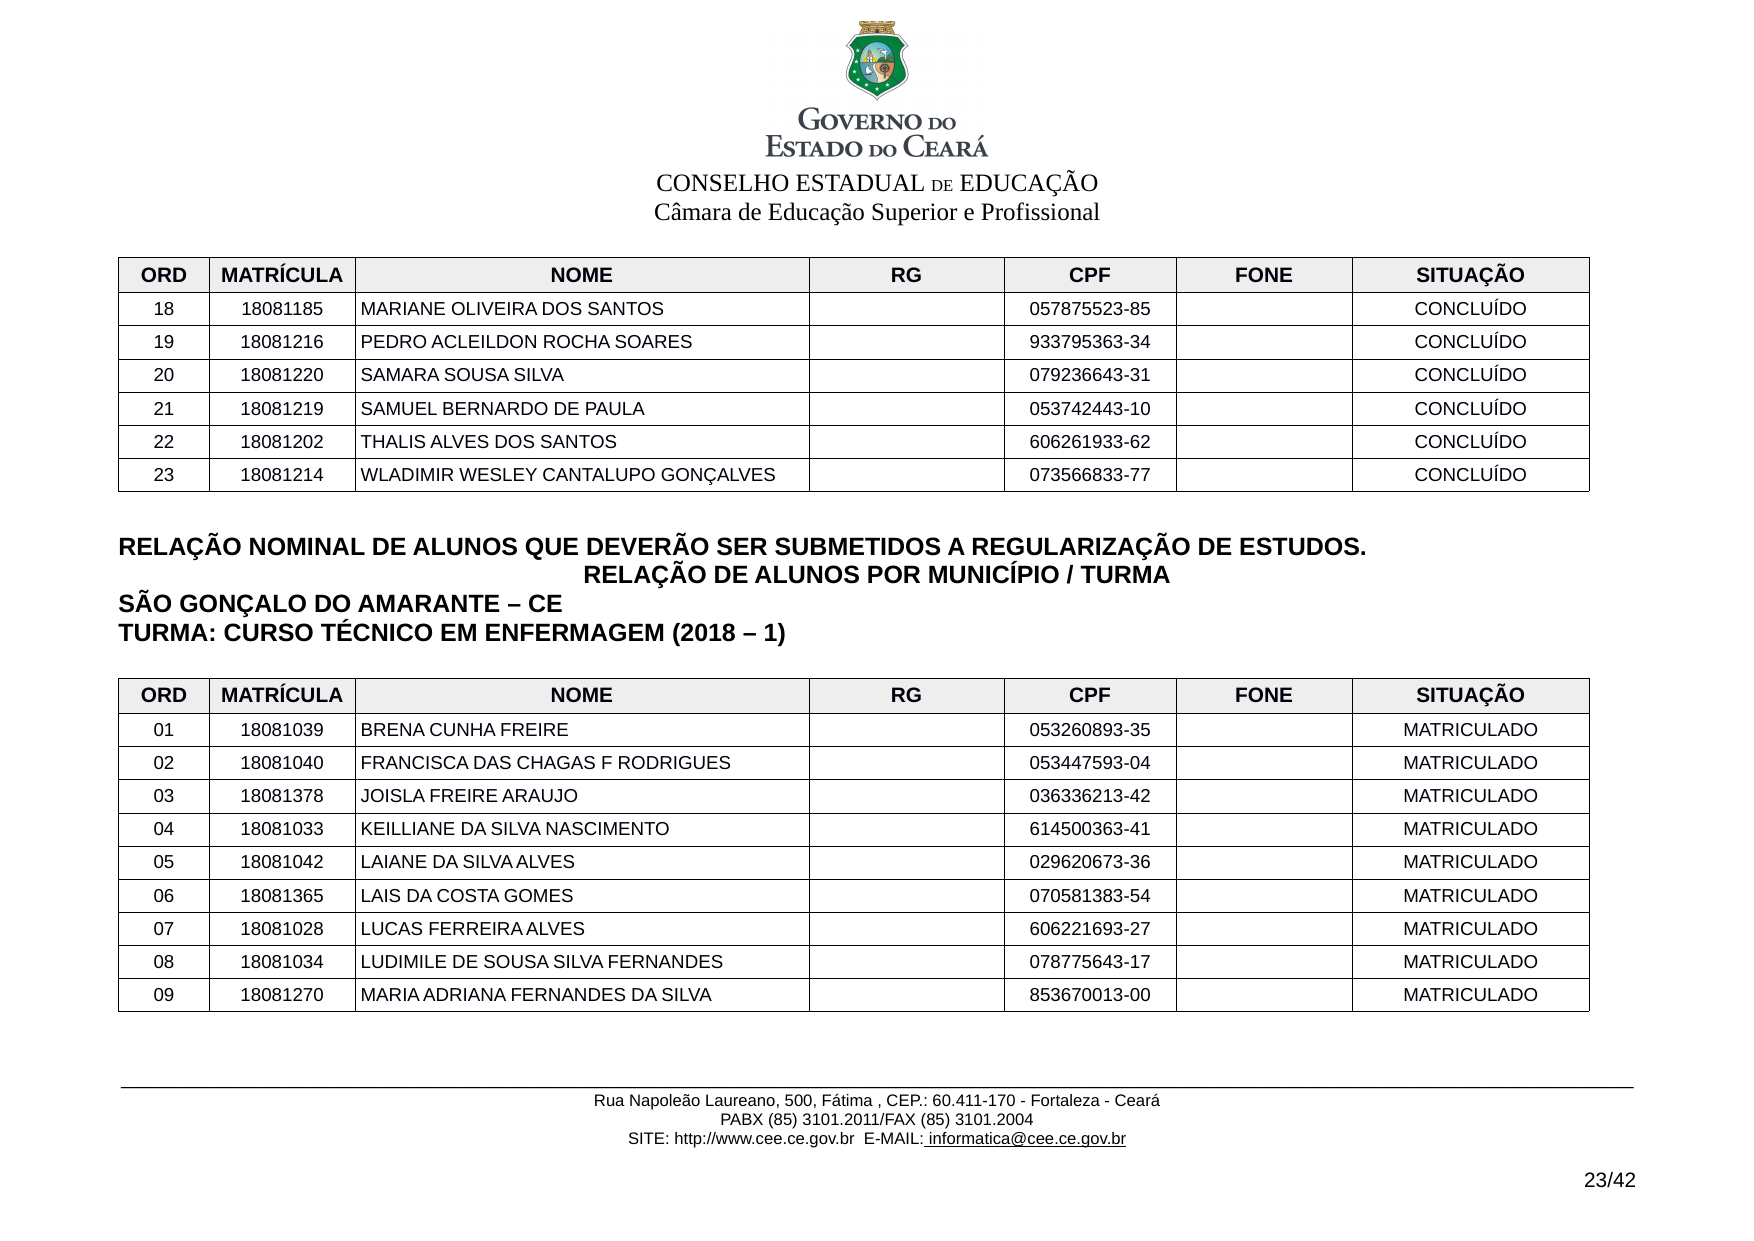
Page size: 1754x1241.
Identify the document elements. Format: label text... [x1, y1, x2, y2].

table_cell BRENA CUNHA FREIRE [356, 714, 809, 746]
table_cell MARIANE OLIVEIRA DOS SANTOS [356, 293, 809, 325]
table_cell 606221693-27 [1005, 913, 1176, 945]
table_cell [1177, 459, 1352, 491]
table_cell 614500363-41 [1005, 814, 1176, 846]
table_cell 057875523-85 [1005, 293, 1176, 325]
table_cell 18081220 [210, 360, 355, 392]
table_cell [1177, 780, 1352, 812]
table_cell MATRICULADO [1353, 847, 1589, 879]
table_cell MATRICULADO [1353, 946, 1589, 978]
table_cell WLADIMIR WESLEY CANTALUPO GONÇALVES [356, 459, 809, 491]
table_cell [810, 913, 1004, 945]
table_cell [810, 814, 1004, 846]
table_cell 18081185 [210, 293, 355, 325]
table_header SITUAÇÃO [1353, 679, 1589, 713]
table_header SITUAÇÃO [1353, 258, 1589, 292]
table_header ORD [119, 679, 209, 713]
table_cell 01 [119, 714, 209, 746]
table_header RG [810, 258, 1004, 292]
table_cell MATRICULADO [1353, 747, 1589, 779]
table_cell MARIA ADRIANA FERNANDES DA SILVA [356, 979, 809, 1011]
table_cell [1177, 293, 1352, 325]
table_cell MATRICULADO [1353, 979, 1589, 1011]
picture [765, 21, 989, 157]
table_cell 18081214 [210, 459, 355, 491]
table_cell 05 [119, 847, 209, 879]
table_header FONE [1177, 258, 1352, 292]
table_cell 18 [119, 293, 209, 325]
table_cell [810, 979, 1004, 1011]
table_cell 19 [119, 326, 209, 358]
table_cell 18081270 [210, 979, 355, 1011]
table_cell [810, 426, 1004, 458]
table_cell 18081216 [210, 326, 355, 358]
table_cell 20 [119, 360, 209, 392]
text RELAÇÃO DE ALUNOS POR MUNICÍPIO / TURMA [118, 560, 1636, 589]
table_cell 18081365 [210, 880, 355, 912]
table_cell LUCAS FERREIRA ALVES [356, 913, 809, 945]
table_cell 079236643-31 [1005, 360, 1176, 392]
table_cell FRANCISCA DAS CHAGAS F RODRIGUES [356, 747, 809, 779]
table_cell 18081040 [210, 747, 355, 779]
table_cell MATRICULADO [1353, 780, 1589, 812]
table_cell [1177, 714, 1352, 746]
table_cell 06 [119, 880, 209, 912]
table_cell CONCLUÍDO [1353, 426, 1589, 458]
table_header NOME [356, 679, 809, 713]
table_cell 23 [119, 459, 209, 491]
table_cell 18081039 [210, 714, 355, 746]
table_cell [1177, 393, 1352, 425]
table_header ORD [119, 258, 209, 292]
table_header NOME [356, 258, 809, 292]
table_cell LUDIMILE DE SOUSA SILVA FERNANDES [356, 946, 809, 978]
table_cell CONCLUÍDO [1353, 293, 1589, 325]
table_cell 02 [119, 747, 209, 779]
table_cell [810, 326, 1004, 358]
table_cell 22 [119, 426, 209, 458]
table_cell [1177, 913, 1352, 945]
table_cell 07 [119, 913, 209, 945]
table_cell [810, 393, 1004, 425]
table_cell [1177, 814, 1352, 846]
table_cell [810, 946, 1004, 978]
table_cell [810, 847, 1004, 879]
table_cell CONCLUÍDO [1353, 459, 1589, 491]
table_header MATRÍCULA [210, 258, 355, 292]
table_cell 08 [119, 946, 209, 978]
table_cell 09 [119, 979, 209, 1011]
table_cell 053447593-04 [1005, 747, 1176, 779]
table_cell KEILLIANE DA SILVA NASCIMENTO [356, 814, 809, 846]
table_cell 853670013-00 [1005, 979, 1176, 1011]
table_cell [1177, 847, 1352, 879]
table_cell MATRICULADO [1353, 880, 1589, 912]
table_cell 04 [119, 814, 209, 846]
table_cell 18081378 [210, 780, 355, 812]
table_cell [810, 714, 1004, 746]
table_cell [810, 293, 1004, 325]
table_cell 18081028 [210, 913, 355, 945]
table_cell [1177, 946, 1352, 978]
table_cell JOISLA FREIRE ARAUJO [356, 780, 809, 812]
table_header CPF [1005, 679, 1176, 713]
table_cell 078775643-17 [1005, 946, 1176, 978]
text TURMA: CURSO TÉCNICO EM ENFERMAGEM (2018 – 1) [118, 618, 1636, 646]
table_header FONE [1177, 679, 1352, 713]
table_cell SAMARA SOUSA SILVA [356, 360, 809, 392]
table_cell PEDRO ACLEILDON ROCHA SOARES [356, 326, 809, 358]
table_cell CONCLUÍDO [1353, 393, 1589, 425]
table_header RG [810, 679, 1004, 713]
table_cell [1177, 426, 1352, 458]
table_cell LAIANE DA SILVA ALVES [356, 847, 809, 879]
table_cell MATRICULADO [1353, 714, 1589, 746]
table_cell 03 [119, 780, 209, 812]
table_cell 606261933-62 [1005, 426, 1176, 458]
table_cell [810, 880, 1004, 912]
table_cell THALIS ALVES DOS SANTOS [356, 426, 809, 458]
table_cell 070581383-54 [1005, 880, 1176, 912]
table_cell 18081034 [210, 946, 355, 978]
table_cell 036336213-42 [1005, 780, 1176, 812]
table_cell 053260893-35 [1005, 714, 1176, 746]
table_cell 18081219 [210, 393, 355, 425]
table_cell MATRICULADO [1353, 814, 1589, 846]
table_cell [810, 459, 1004, 491]
table_cell LAIS DA COSTA GOMES [356, 880, 809, 912]
table_cell [1177, 880, 1352, 912]
table_cell [810, 780, 1004, 812]
table_header MATRÍCULA [210, 679, 355, 713]
text RELAÇÃO NOMINAL DE ALUNOS QUE DEVERÃO SER SUBMETIDOS A REGULARIZAÇÃO DE ESTUDOS. [118, 531, 1636, 560]
table_cell 21 [119, 393, 209, 425]
table_cell 029620673-36 [1005, 847, 1176, 879]
table_cell CONCLUÍDO [1353, 326, 1589, 358]
table_cell [1177, 979, 1352, 1011]
table_cell 18081033 [210, 814, 355, 846]
table_cell 18081042 [210, 847, 355, 879]
table_cell MATRICULADO [1353, 913, 1589, 945]
table_cell 053742443-10 [1005, 393, 1176, 425]
table_cell [1177, 326, 1352, 358]
table_cell CONCLUÍDO [1353, 360, 1589, 392]
table_cell 933795363-34 [1005, 326, 1176, 358]
table_cell [1177, 360, 1352, 392]
text SÃO GONÇALO DO AMARANTE – CE [118, 589, 1636, 618]
table_cell [810, 747, 1004, 779]
table_cell 18081202 [210, 426, 355, 458]
table_cell [810, 360, 1004, 392]
table_cell 073566833-77 [1005, 459, 1176, 491]
table_cell [1177, 747, 1352, 779]
table_cell SAMUEL BERNARDO DE PAULA [356, 393, 809, 425]
table_header CPF [1005, 258, 1176, 292]
